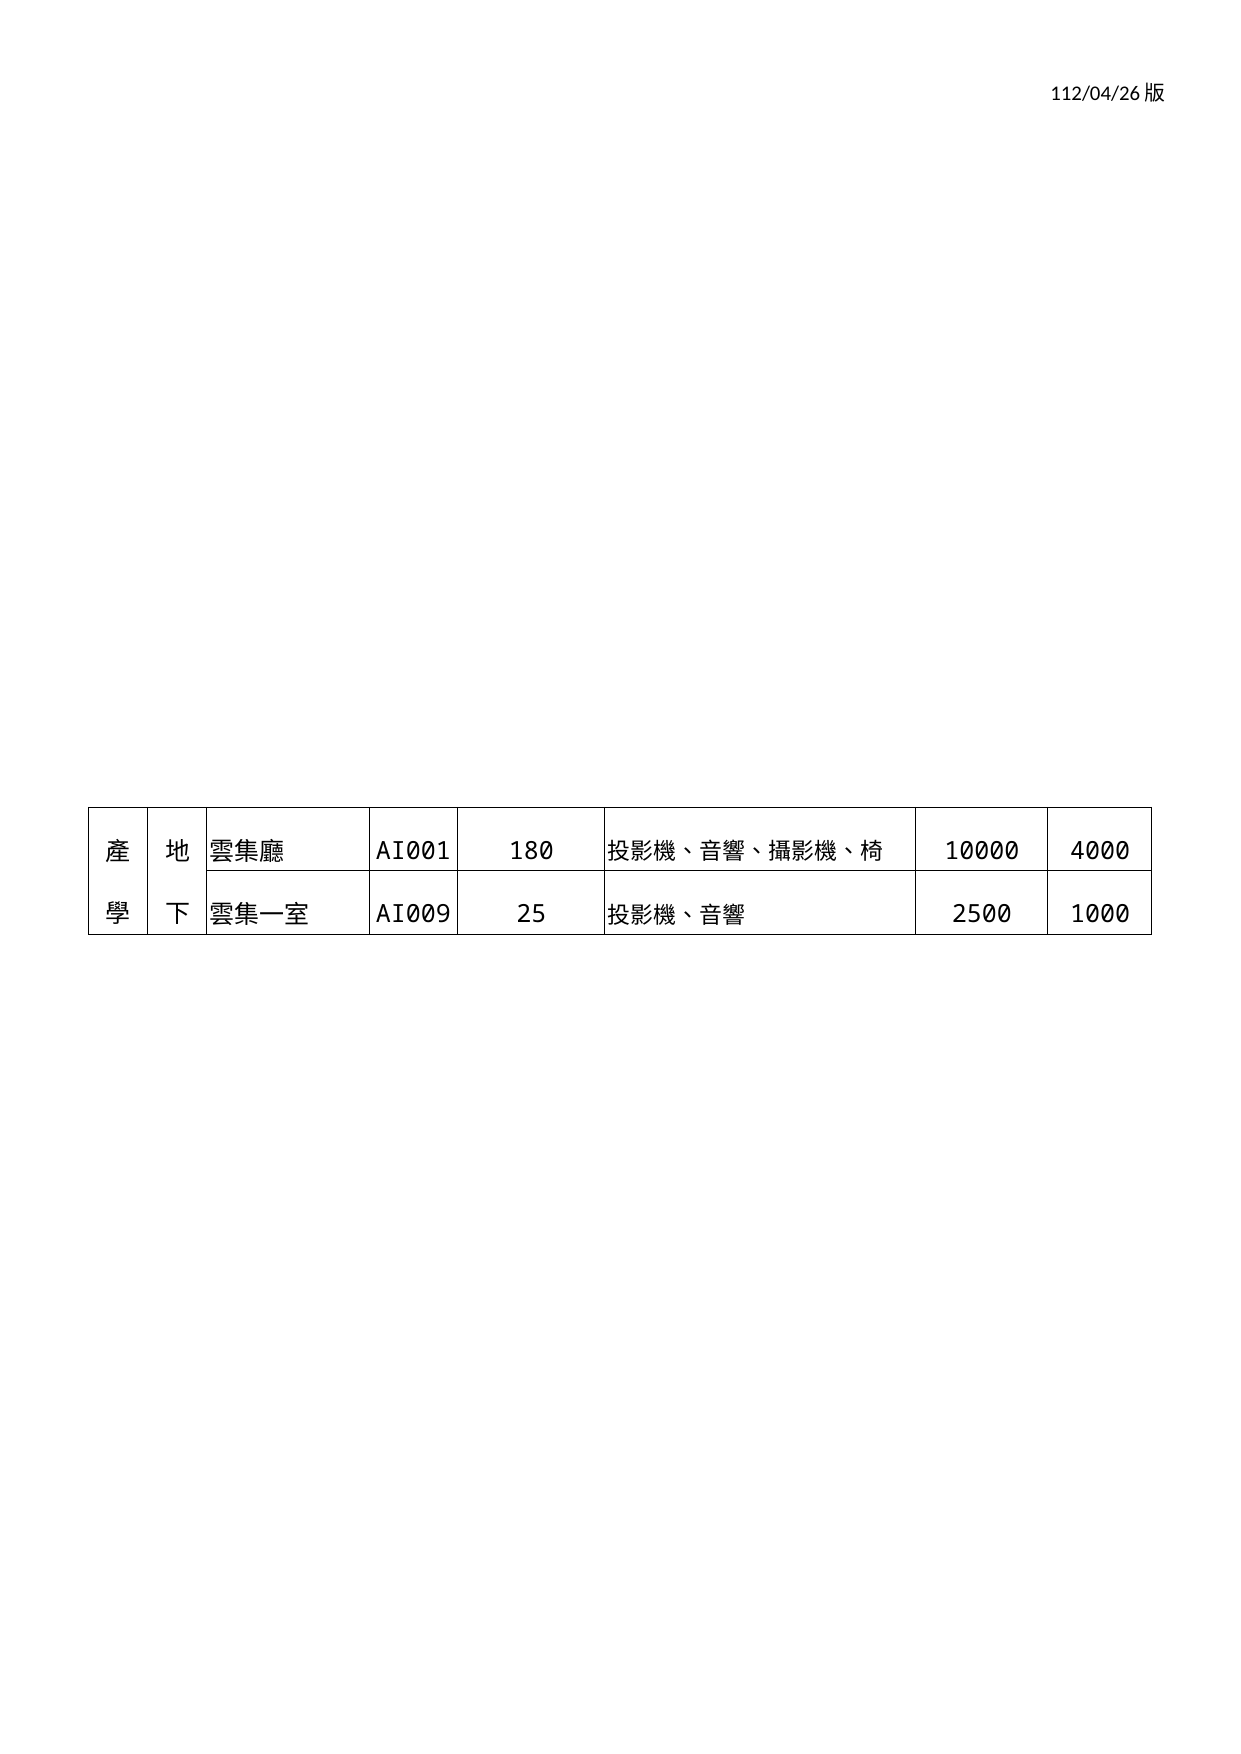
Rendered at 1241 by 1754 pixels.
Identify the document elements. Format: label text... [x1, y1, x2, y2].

table_cell 2500 [916, 871, 1047, 934]
table_cell AI009 [370, 871, 457, 934]
table_cell 25 [458, 871, 604, 934]
table_cell 雲集一室 [207, 871, 369, 934]
table_cell 雲集廳 [207, 808, 369, 870]
table_cell 投影機、音響 [605, 871, 915, 934]
table_cell 產 學 [89, 808, 147, 934]
table_cell 10000 [916, 808, 1047, 870]
table_cell 180 [458, 808, 604, 870]
table_cell AI001 [370, 808, 457, 870]
table_cell 4000 [1048, 808, 1151, 870]
table_cell 地下 [148, 808, 206, 934]
table_cell 投影機、音響、攝影機、椅 [605, 808, 915, 870]
table_cell 1000 [1048, 871, 1151, 934]
